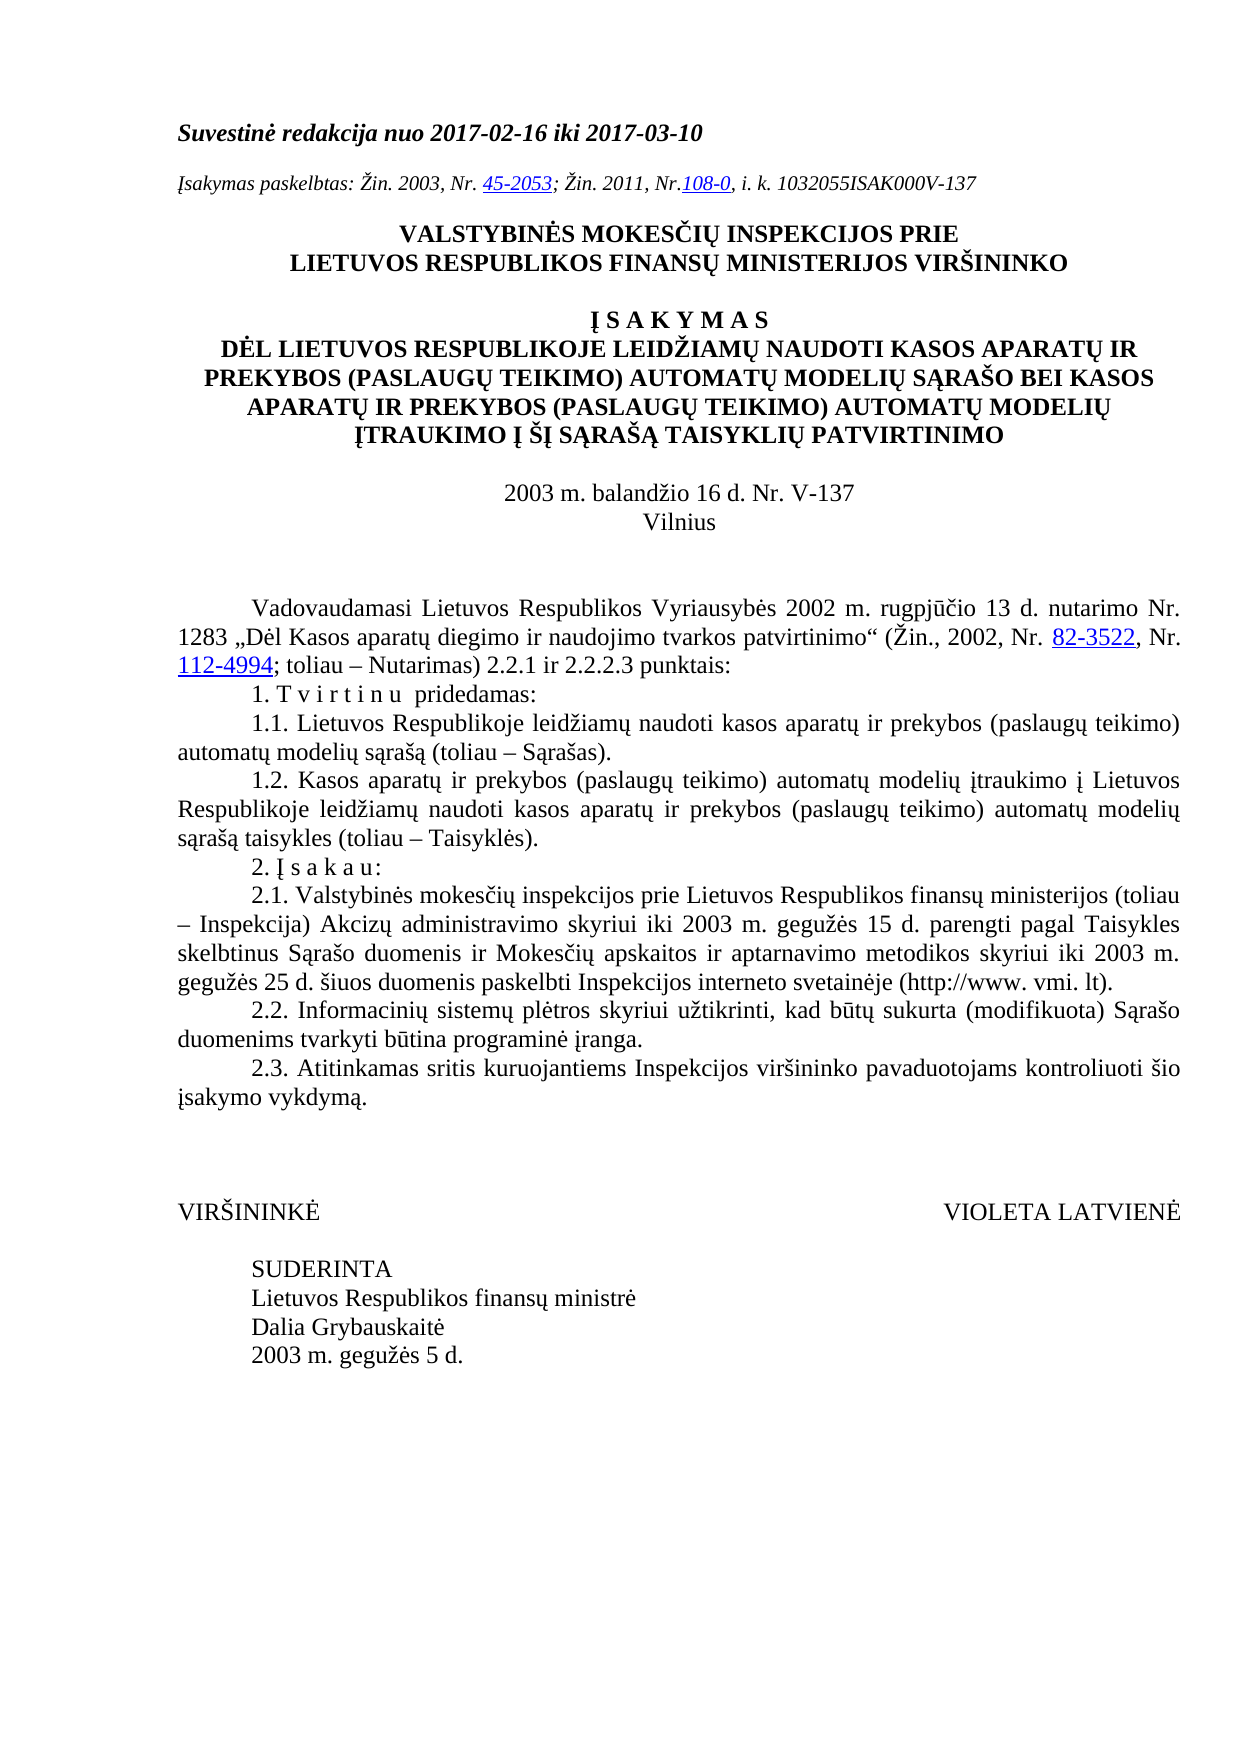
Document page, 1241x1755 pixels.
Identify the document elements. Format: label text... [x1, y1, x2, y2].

text Vilnius [177, 507, 1181, 535]
text 2.2. Informacinių sistemų plėtros skyriui užtikrinti, kad būtų sukurta (modifikuota) Sąrašo duomenims tvarkyti būtina programinė įranga. [177, 995, 1181, 1053]
text LIETUVOS RESPUBLIKOS FINANSŲ MINISTERIJOS VIRŠININKO [177, 248, 1181, 277]
text 2003 m. gegužės 5 d. [177, 1340, 1181, 1369]
text SUDERINTA [177, 1254, 1181, 1283]
text 2.3. Atitinkamas sritis kuruojantiems Inspekcijos viršininko pavaduotojams kontroliuoti šio įsakymo vykdymą. [177, 1053, 1181, 1110]
text 1. Tvirtinu pridedamas: [177, 679, 1181, 708]
text 1.1. Lietuvos Respublikoje leidžiamų naudoti kasos aparatų ir prekybos (paslaugų teikimo) automatų modelių sąrašą (toliau – Sąrašas). [177, 708, 1181, 765]
text Vadovaudamasi Lietuvos Respublikos Vyriausybės 2002 m. rugpjūčio 13 d. nutarimo Nr. 1283 „Dėl Kasos aparatų diegimo ir naudojimo tvarkos patvirtinimo“ (Žin., 2002, Nr. 82-3522, Nr. 112-4994; toliau – Nutarimas) 2.2.1 ir 2.2.2.3 punktais: [177, 593, 1181, 679]
text Suvestinė redakcija nuo 2017-02-16 iki 2017-03-10 [177, 118, 1181, 147]
text Dalia Grybauskaitė [177, 1312, 1181, 1340]
text Įsakymas paskelbtas: Žin. 2003, Nr. 45-2053; Žin. 2011, Nr.108-0, i. k. 1032055ISAK000V-137 [177, 171, 1181, 195]
text DĖL LIETUVOS RESPUBLIKOJE LEIDŽIAMŲ NAUDOTI KASOS APARATŲ IR PREKYBOS (PASLAUGŲ TEIKIMO) AUTOMATŲ MODELIŲ SĄRAŠO BEI KASOS APARATŲ IR PREKYBOS (PASLAUGŲ TEIKIMO) AUTOMATŲ MODELIŲ ĮTRAUKIMO Į ŠĮ SĄRAŠĄ TAISYKLIŲ PATVIRTINIMO [177, 334, 1181, 449]
text 2.Įsakau: [177, 852, 1181, 880]
text VALSTYBINĖS MOKESČIŲ INSPEKCIJOS PRIE [177, 219, 1181, 248]
text Į S A K Y M A S [177, 305, 1181, 334]
text 1.2. Kasos aparatų ir prekybos (paslaugų teikimo) automatų modelių įtraukimo į Lietuvos Respublikoje leidžiamų naudoti kasos aparatų ir prekybos (paslaugų teikimo) automatų modelių sąrašą taisykles (toliau – Taisyklės). [177, 765, 1181, 852]
text VIRŠININKĖ VIOLETA LATVIENĖ [177, 1197, 1181, 1225]
text Lietuvos Respublikos finansų ministrė [177, 1283, 1181, 1312]
text 2003 m. balandžio 16 d. Nr. V-137 [177, 478, 1181, 507]
text 2.1. Valstybinės mokesčių inspekcijos prie Lietuvos Respublikos finansų ministerijos (toliau – Inspekcija) Akcizų administravimo skyriui iki 2003 m. gegužės 15 d. parengti pagal Taisykles skelbtinus Sąrašo duomenis ir Mokesčių apskaitos ir aptarnavimo metodikos skyriui iki 2003 m. gegužės 25 d. šiuos duomenis paskelbti Inspekcijos interneto svetainėje (http://www. vmi. lt). [177, 880, 1181, 995]
